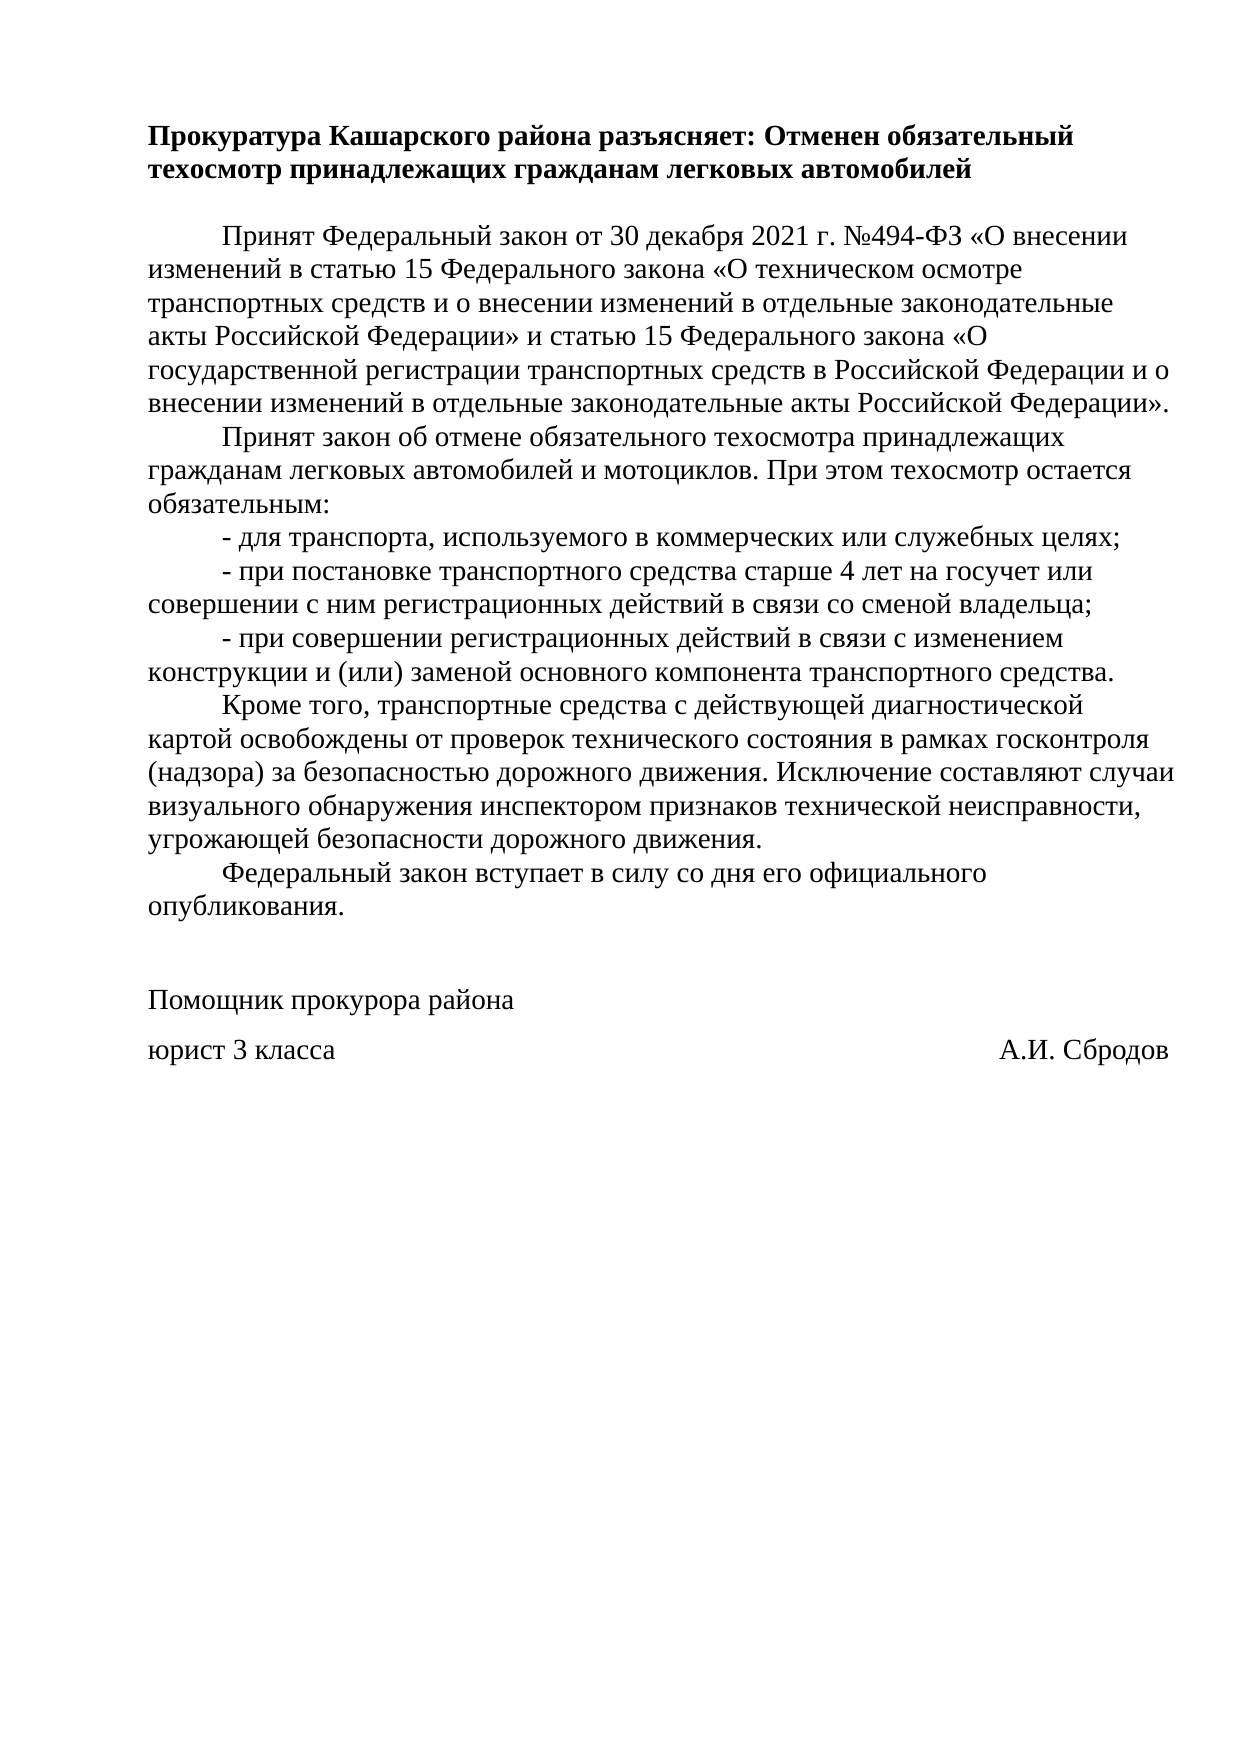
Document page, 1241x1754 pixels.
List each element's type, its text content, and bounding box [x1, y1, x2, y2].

text Принят Федеральный закон от 30 декабря 2021 г. №494-ФЗ «О внесении изменений в статью 15 Федерального закона «О техническом осмотре транспортных средств и о внесении изменений в отдельные законодательные акты Российской Федерации» и статью 15 Федерального закона «О государственной регистрации транспортных средств в Российской Федерации и о внесении изменений в отдельные законодательные акты Российской Федерации». [148, 218, 1175, 419]
text - при постановке транспортного средства старше 4 лет на госучет или совершении с ним регистрационных действий в связи со сменой владельца; [148, 553, 1175, 620]
text - при совершении регистрационных действий в связи с изменением конструкции и (или) заменой основного компонента транспортного средства. [148, 620, 1175, 687]
text - для транспорта, используемого в коммерческих или служебных целях; [148, 519, 1175, 553]
text Прокуратура Кашарского района разъясняет: Отменен обязательный техосмотр принадлежащих гражданам легковых автомобилей [148, 118, 1175, 185]
text Федеральный закон вступает в силу со дня его официального опубликования. [148, 855, 1175, 922]
text юрист 3 класса А.И. Сбродов [148, 1039, 1175, 1064]
text Принят закон об отмене обязательного техосмотра принадлежащих гражданам легковых автомобилей и мотоциклов. При этом техосмотр остается обязательным: [148, 419, 1175, 519]
text Помощник прокурора района [148, 989, 1175, 1014]
text Кроме того, транспортные средства с действующей диагностической картой освобождены от проверок технического состояния в рамках госконтроля (надзора) за безопасностью дорожного движения. Исключение составляют случаи визуального обнаружения инспектором признаков технической неисправности, угрожающей безопасности дорожного движения. [148, 687, 1175, 855]
